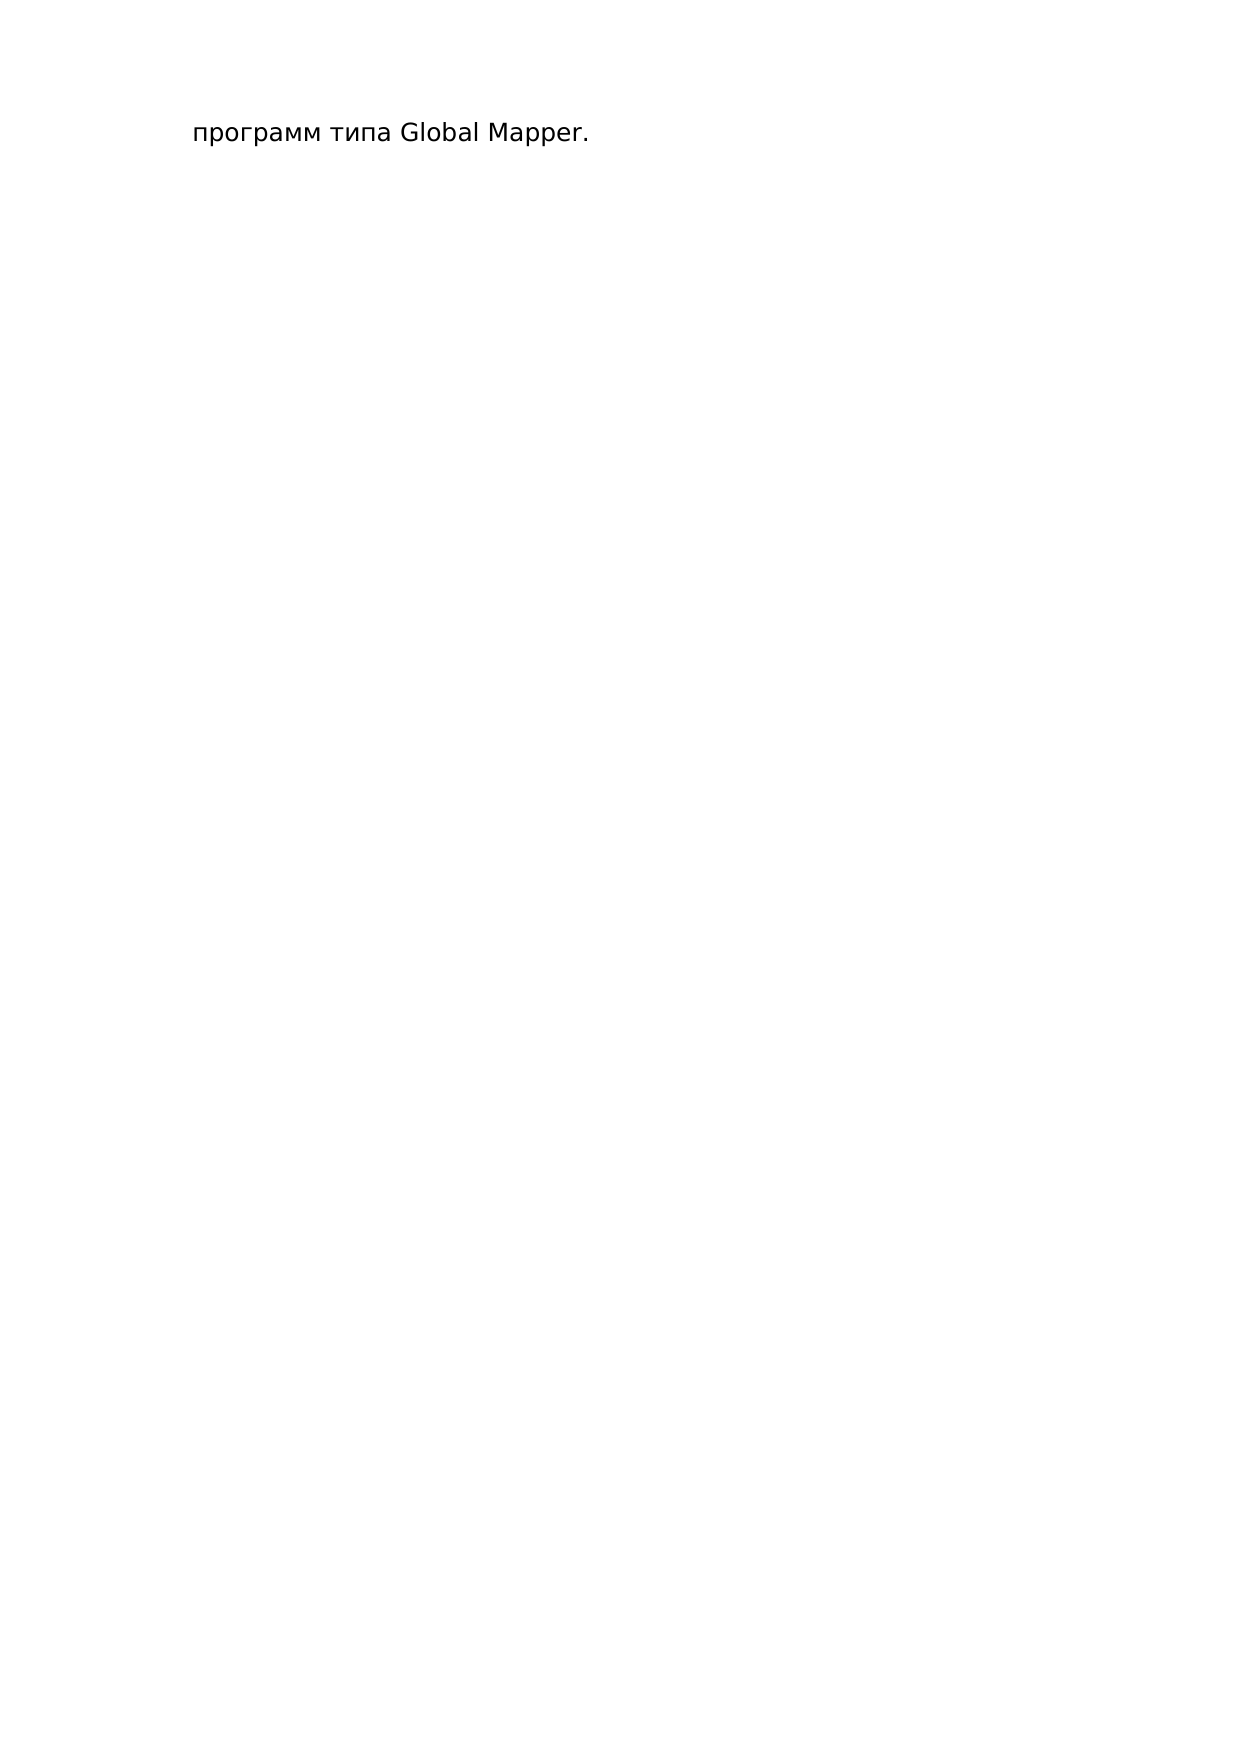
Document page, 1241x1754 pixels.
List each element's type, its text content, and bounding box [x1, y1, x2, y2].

list программ типа Global Mapper. [177, 118, 1122, 147]
